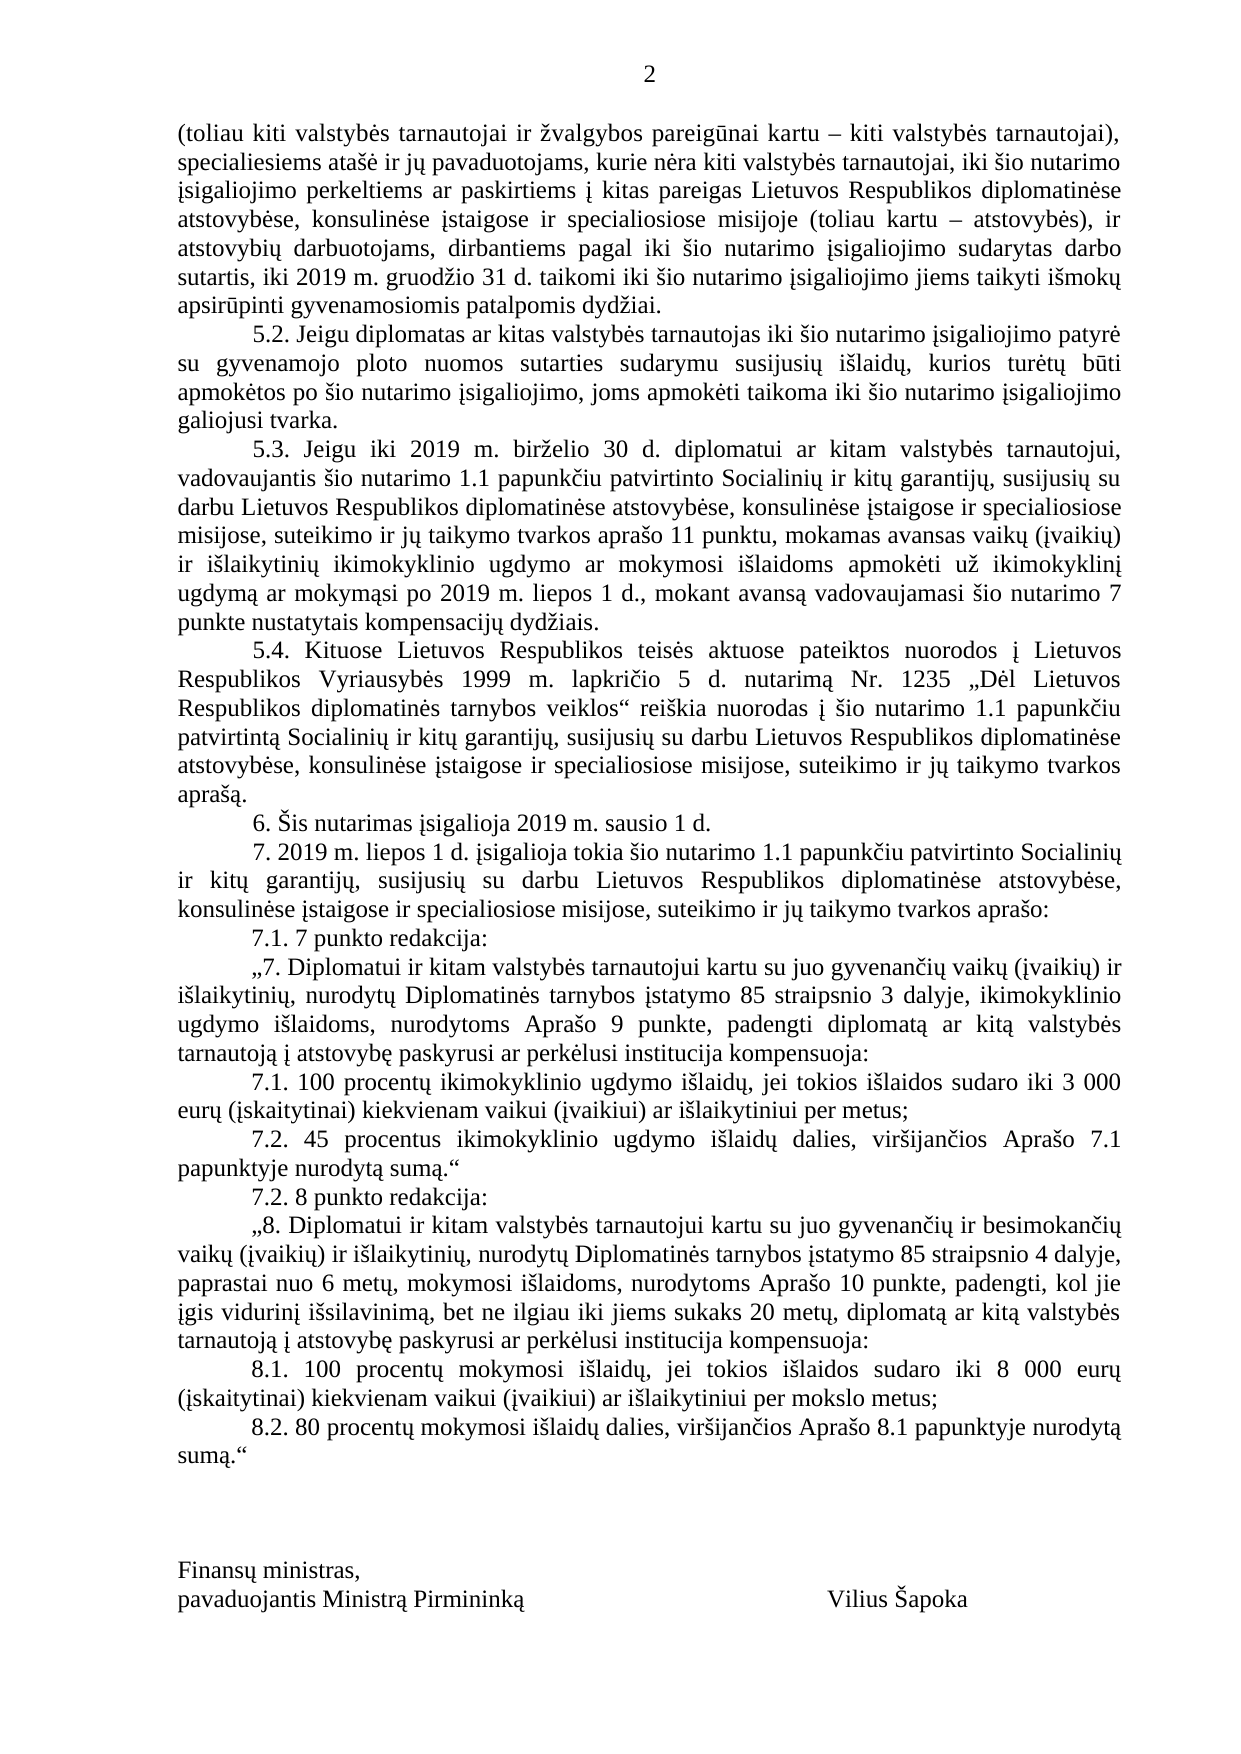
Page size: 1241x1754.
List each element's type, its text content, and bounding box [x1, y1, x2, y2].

text „7. Diplomatui ir kitam valstybės tarnautojui kartu su juo gyvenančių vaikų (įvaikių) ir išlaikytinių, nurodytų Diplomatinės tarnybos įstatymo 85 straipsnio 3 dalyje, ikimokyklinio ugdymo išlaidoms, nurodytoms Aprašo 9 punkte, padengti diplomatą ar kitą valstybės tarnautoją į atstovybę paskyrusi ar perkėlusi institucija kompensuoja: [177, 952, 1122, 1067]
text 5.3. Jeigu iki 2019 m. birželio 30 d. diplomatui ar kitam valstybės tarnautojui, vadovaujantis šio nutarimo 1.1 papunkčiu patvirtinto Socialinių ir kitų garantijų, susijusių su darbu Lietuvos Respublikos diplomatinėse atstovybėse, konsulinėse įstaigose ir specialiosiose misijose, suteikimo ir jų taikymo tvarkos aprašo 11 punktu, mokamas avansas vaikų (įvaikių) ir išlaikytinių ikimokyklinio ugdymo ar mokymosi išlaidoms apmokėti už ikimokyklinį ugdymą ar mokymąsi po 2019 m. liepos 1 d., mokant avansą vadovaujamasi šio nutarimo 7 punkte nustatytais kompensacijų dydžiais. [177, 434, 1122, 636]
text Finansų ministras, [177, 1556, 1122, 1584]
text (toliau kiti valstybės tarnautojai ir žvalgybos pareigūnai kartu – kiti valstybės tarnautojai), specialiesiems atašė ir jų pavaduotojams, kurie nėra kiti valstybės tarnautojai, iki šio nutarimo įsigaliojimo perkeltiems ar paskirtiems į kitas pareigas Lietuvos Respublikos diplomatinėse atstovybėse, konsulinėse įstaigose ir specialiosiose misijoje (toliau kartu – atstovybės), ir atstovybių darbuotojams, dirbantiems pagal iki šio nutarimo įsigaliojimo sudarytas darbo sutartis, iki 2019 m. gruodžio 31 d. taikomi iki šio nutarimo įsigaliojimo jiems taikyti išmokų apsirūpinti gyvenamosiomis patalpomis dydžiai. [177, 118, 1122, 319]
text 7.2. 45 procentus ikimokyklinio ugdymo išlaidų dalies, viršijančios Aprašo 7.1 papunktyje nurodytą sumą.“ [177, 1124, 1122, 1182]
text 7.2. 8 punkto redakcija: [177, 1182, 1122, 1211]
text 7.1. 100 procentų ikimokyklinio ugdymo išlaidų, jei tokios išlaidos sudaro iki 3 000 eurų (įskaitytinai) kiekvienam vaikui (įvaikiui) ar išlaikytiniui per metus; [177, 1067, 1122, 1124]
text 8.1. 100 procentų mokymosi išlaidų, jei tokios išlaidos sudaro iki 8 000 eurų (įskaitytinai) kiekvienam vaikui (įvaikiui) ar išlaikytiniui per mokslo metus; [177, 1354, 1122, 1412]
text 6. Šis nutarimas įsigalioja 2019 m. sausio 1 d. [177, 808, 1122, 837]
text 5.2. Jeigu diplomatas ar kitas valstybės tarnautojas iki šio nutarimo įsigaliojimo patyrė su gyvenamojo ploto nuomos sutarties sudarymu susijusių išlaidų, kurios turėtų būti apmokėtos po šio nutarimo įsigaliojimo, joms apmokėti taikoma iki šio nutarimo įsigaliojimo galiojusi tvarka. [177, 319, 1122, 434]
text 8.2. 80 procentų mokymosi išlaidų dalies, viršijančios Aprašo 8.1 papunktyje nurodytą sumą.“ [177, 1412, 1122, 1469]
text 5.4. Kituose Lietuvos Respublikos teisės aktuose pateiktos nuorodos į Lietuvos Respublikos Vyriausybės 1999 m. lapkričio 5 d. nutarimą Nr. 1235 „Dėl Lietuvos Respublikos diplomatinės tarnybos veiklos“ reiškia nuorodas į šio nutarimo 1.1 papunkčiu patvirtintą Socialinių ir kitų garantijų, susijusių su darbu Lietuvos Respublikos diplomatinėse atstovybėse, konsulinėse įstaigose ir specialiosiose misijose, suteikimo ir jų taikymo tvarkos aprašą. [177, 636, 1122, 808]
text „8. Diplomatui ir kitam valstybės tarnautojui kartu su juo gyvenančių ir besimokančių vaikų (įvaikių) ir išlaikytinių, nurodytų Diplomatinės tarnybos įstatymo 85 straipsnio 4 dalyje, paprastai nuo 6 metų, mokymosi išlaidoms, nurodytoms Aprašo 10 punkte, padengti, kol jie įgis vidurinį išsilavinimą, bet ne ilgiau iki jiems sukaks 20 metų, diplomatą ar kitą valstybės tarnautoją į atstovybę paskyrusi ar perkėlusi institucija kompensuoja: [177, 1211, 1122, 1354]
text pavaduojantis Ministrą Pirmininką Vilius Šapoka [177, 1584, 1122, 1613]
text 7. 2019 m. liepos 1 d. įsigalioja tokia šio nutarimo 1.1 papunkčiu patvirtinto Socialinių ir kitų garantijų, susijusių su darbu Lietuvos Respublikos diplomatinėse atstovybėse, konsulinėse įstaigose ir specialiosiose misijose, suteikimo ir jų taikymo tvarkos aprašo: [177, 837, 1122, 923]
text 7.1. 7 punkto redakcija: [177, 923, 1122, 952]
